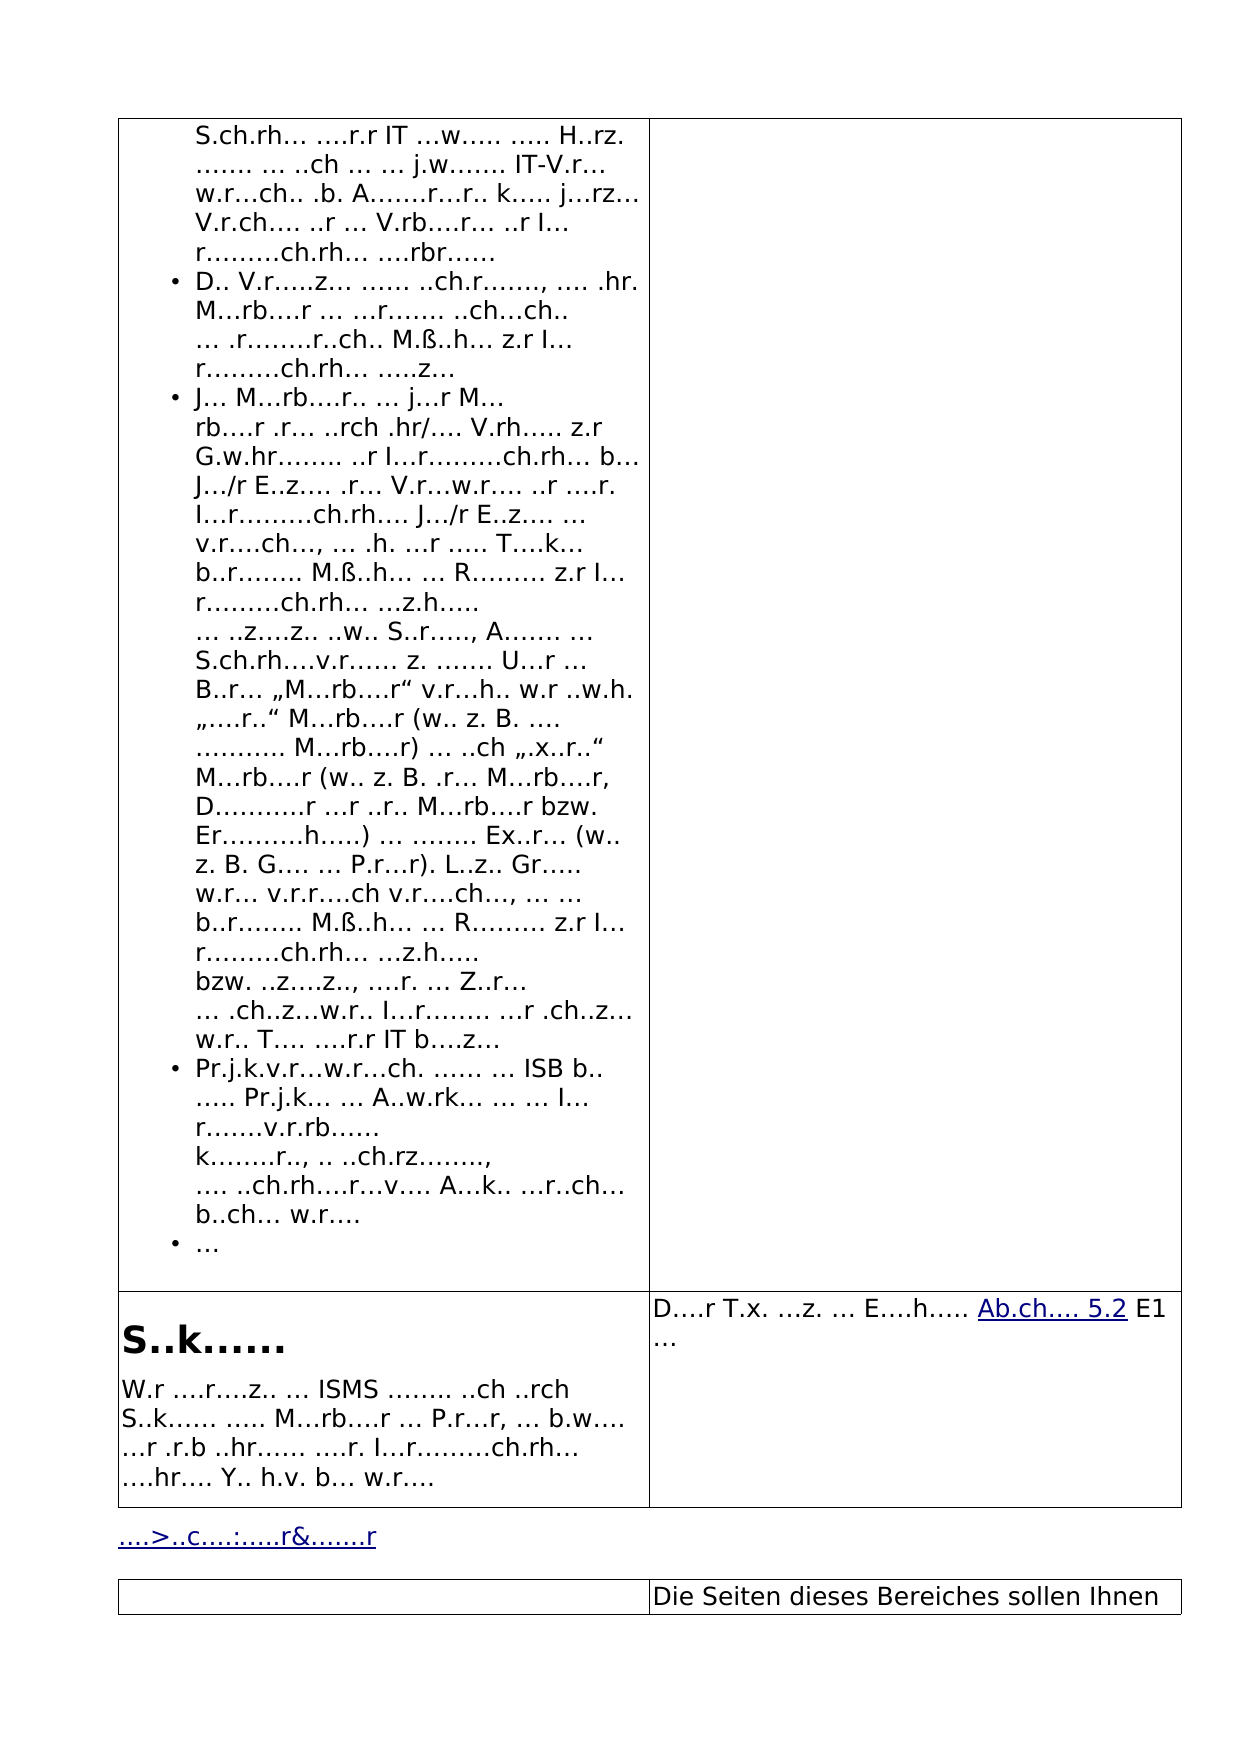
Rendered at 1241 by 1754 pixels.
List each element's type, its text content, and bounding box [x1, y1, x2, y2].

table_header [119, 1580, 649, 1614]
table_header Die Seiten dieses Bereiches sollen Ihnen [650, 1580, 1181, 1614]
table_cell [650, 119, 1181, 1291]
table_cell S..k...... W.r ….r….z.. … ISMS …….. ..ch ..rch S..k…… ….. M…rb….r … P.r…r, … b.w…. …r .r.b ..hr…… ….r. I…r………ch.rh… ….hr…. Y.. h.v. b… w.r…. [119, 1292, 649, 1507]
table_cell D….r T.x. …z. … E….h….. Ab.ch.... 5.2 E1 … [650, 1292, 1181, 1507]
text ....>..c....:.....r&.......r [118, 1522, 1181, 1551]
table_cell S.ch.rh… ….r.r IT …w….. ….. H..rz. ……. … ..ch … … j.w……. IT-V.r…w.r…ch.. .b. A…….r…r.. k….. j…rz… V.r.ch…. ..r … V.rb….r… ..r I…r………ch.rh… ….rbr…… D.. V.r…..z… …… ..ch.r……., …. .hr. M…rb….r … …r……. ..ch…ch.. … .r……..r..ch.. M.ß..h… z.r I…r………ch.rh… …..z… J… M…rb….r.. … j…r M…rb….r .r… ..rch .hr/…. V.rh….. z.r G.w.hr…….. ..r I…r………ch.rh… b… J…/r E..z…. .r… V.r…w.r…. ..r ….r. I…r………ch.rh…. J…/r E..z…. … v.r….ch…, … .h. …r ….. T….k… b..r…….. M.ß..h… … R……… z.r I…r………ch.rh… …z.h….. … ..z….z.. ..w.. S..r….., A……. … S.ch.rh….v.r…… z. ……. U…r … B..r… „M…rb….r“ v.r…h.. w.r ..w.h. „….r..“ M…rb….r (w.. z. B. …. ……….. M…rb….r) … ..ch „.x..r..“ M…rb….r (w.. z. B. .r… M…rb….r, D………..r …r ..r.. M…rb….r bzw. Er……….h…..) … …….. Ex..r… (w.. z. B. G…. … P.r…r). L..z.. Gr….. w.r… v.r.r….ch v.r….ch…, … … b..r…….. M.ß..h… … R……… z.r I…r………ch.rh… …z.h….. bzw. ..z….z.., ….r. … Z..r… … .ch..z…w.r.. I…r…….. …r .ch..z…w.r.. T…. ….r.r IT b….z… Pr.j.k.v.r…w.r…ch. …… … ISB b.. ….. Pr.j.k… … A..w.rk… … … I…r…….v.r.rb…… k……..r.., .. ..ch.rz…….., …. ..ch.rh….r…v…. A…k.. …r..ch… b..ch… w.r…. … [119, 119, 649, 1291]
